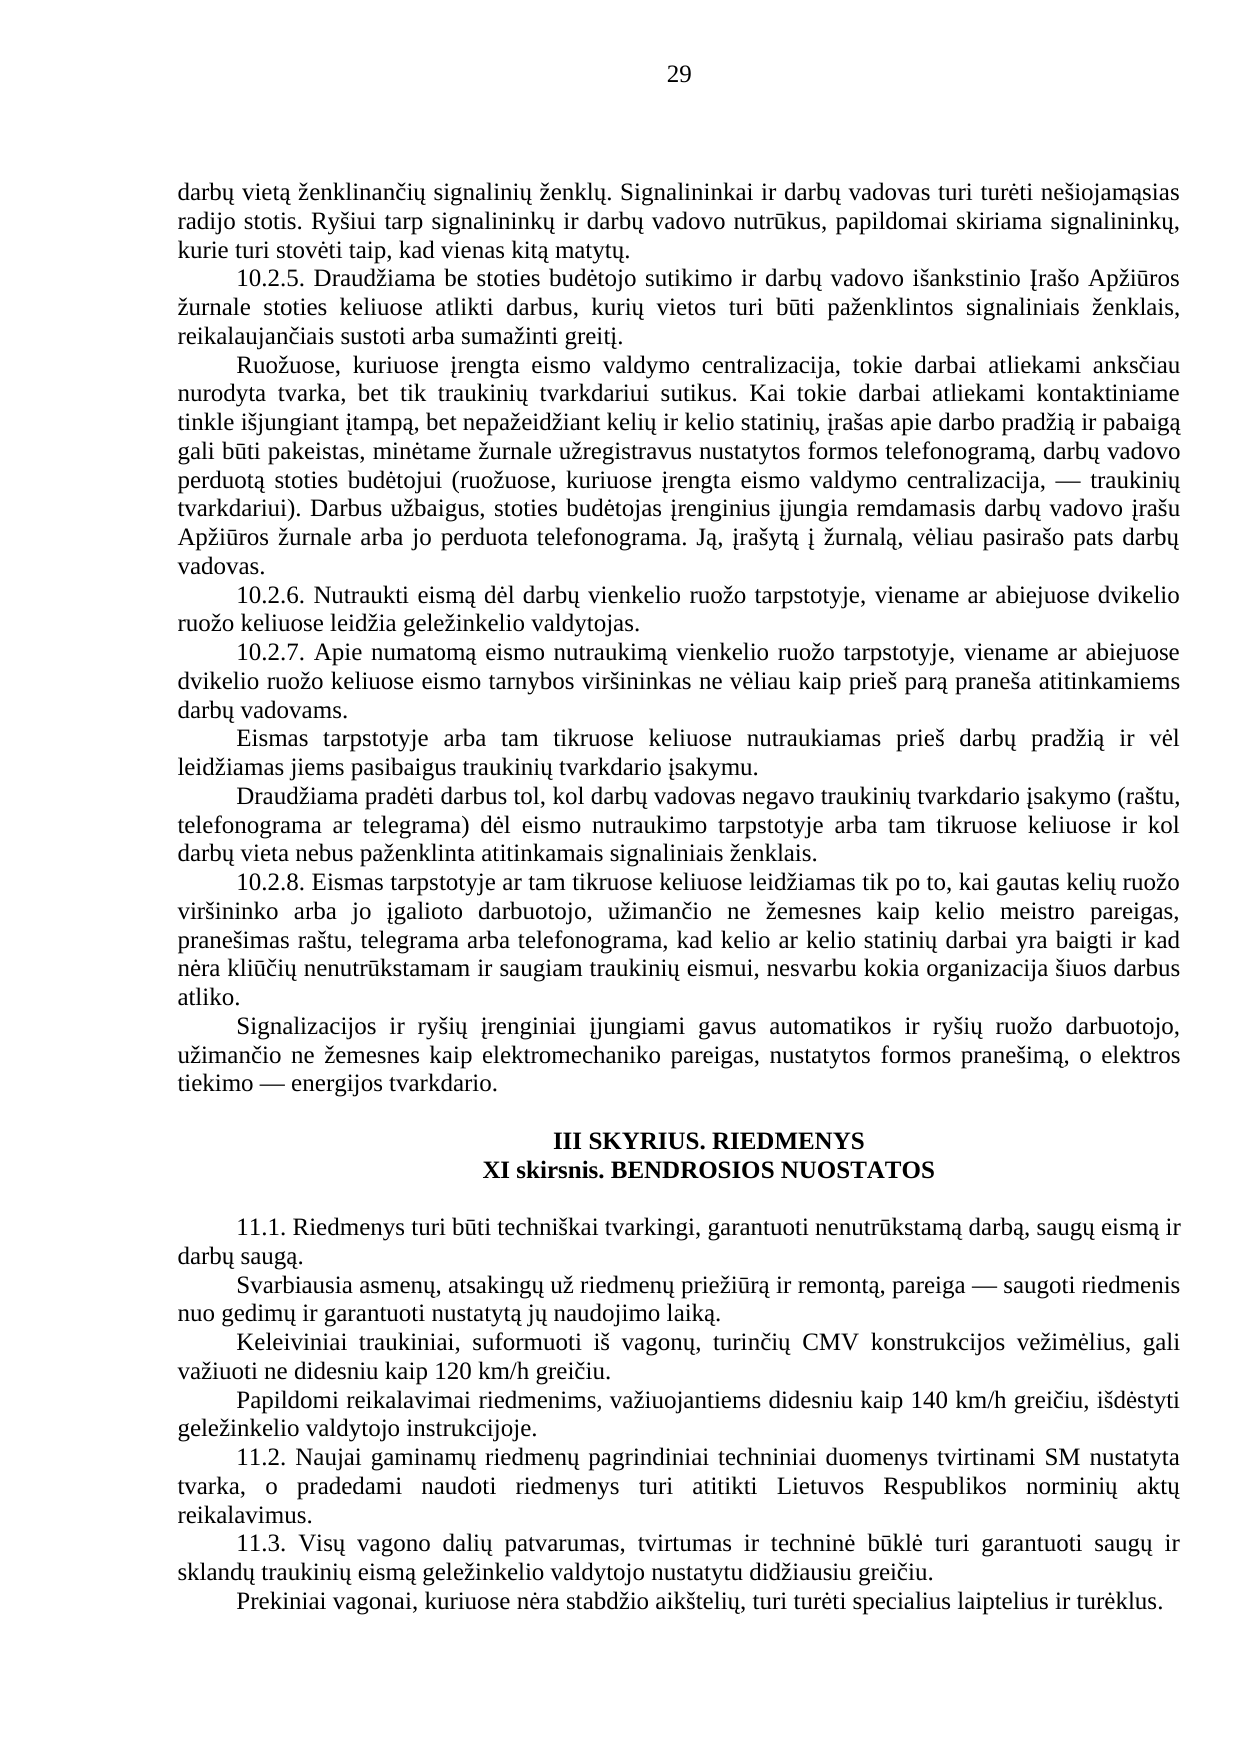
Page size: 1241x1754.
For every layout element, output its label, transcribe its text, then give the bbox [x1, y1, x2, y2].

text 10.2.5. Draudžiama be stoties budėtojo sutikimo ir darbų vadovo išankstinio Įrašo Apžiūros žurnale stoties keliuose atlikti darbus, kurių vietos turi būti paženklintos signaliniais ženklais, reikalaujančiais sustoti arba sumažinti greitį. [177, 263, 1181, 350]
text 11.1. Riedmenys turi būti techniškai tvarkingi, garantuoti nenutrūkstamą darbą, saugų eismą ir darbų saugą. [177, 1212, 1181, 1270]
text Papildomi reikalavimai riedmenims, važiuojantiems didesniu kaip 140 km/h greičiu, išdėstyti geležinkelio valdytojo instrukcijoje. [177, 1385, 1181, 1442]
text Ruožuose, kuriuose įrengta eismo valdymo centralizacija, tokie darbai atliekami anksčiau nurodyta tvarka, bet tik traukinių tvarkdariui sutikus. Kai tokie darbai atliekami kontaktiniame tinkle išjungiant įtampą, bet nepažeidžiant kelių ir kelio statinių, įrašas apie darbo pradžią ir pabaigą gali būti pakeistas, minėtame žurnale užregistravus nustatytos formos telefonogramą, darbų vadovo perduotą stoties budėtojui (ruožuose, kuriuose įrengta eismo valdymo centralizacija, — traukinių tvarkdariui). Darbus užbaigus, stoties budėtojas įrenginius įjungia remdamasis darbų vadovo įrašu Apžiūros žurnale arba jo perduota telefonograma. Ją, įrašytą į žurnalą, vėliau pasirašo pats darbų vadovas. [177, 350, 1181, 580]
text XI skirsnis. BENDROSIOS NUOSTATOS [177, 1155, 1181, 1183]
text Eismas tarpstotyje arba tam tikruose keliuose nutraukiamas prieš darbų pradžią ir vėl leidžiamas jiems pasibaigus traukinių tvarkdario įsakymu. [177, 723, 1181, 781]
text darbų vietą ženklinančių signalinių ženklų. Signalininkai ir darbų vadovas turi turėti nešiojamąsias radijo stotis. Ryšiui tarp signalininkų ir darbų vadovo nutrūkus, papildomai skiriama signalininkų, kurie turi stovėti taip, kad vienas kitą matytų. [177, 177, 1181, 263]
text Signalizacijos ir ryšių įrenginiai įjungiami gavus automatikos ir ryšių ruožo darbuotojo, užimančio ne žemesnes kaip elektromechaniko pareigas, nustatytos formos pranešimą, o elektros tiekimo — energijos tvarkdario. [177, 1011, 1181, 1097]
text 10.2.8. Eismas tarpstotyje ar tam tikruose keliuose leidžiamas tik po to, kai gautas kelių ruožo viršininko arba jo įgalioto darbuotojo, užimančio ne žemesnes kaip kelio meistro pareigas, pranešimas raštu, telegrama arba telefonograma, kad kelio ar kelio statinių darbai yra baigti ir kad nėra kliūčių nenutrūkstamam ir saugiam traukinių eismui, nesvarbu kokia organizacija šiuos darbus atliko. [177, 867, 1181, 1011]
text 10.2.6. Nutraukti eismą dėl darbų vienkelio ruožo tarpstotyje, viename ar abiejuose dvikelio ruožo keliuose leidžia geležinkelio valdytojas. [177, 580, 1181, 637]
text 11.2. Naujai gaminamų riedmenų pagrindiniai techniniai duomenys tvirtinami SM nustatyta tvarka, o pradedami naudoti riedmenys turi atitikti Lietuvos Respublikos norminių aktų reikalavimus. [177, 1442, 1181, 1528]
text Draudžiama pradėti darbus tol, kol darbų vadovas negavo traukinių tvarkdario įsakymo (raštu, telefonograma ar telegrama) dėl eismo nutraukimo tarpstotyje arba tam tikruose keliuose ir kol darbų vieta nebus paženklinta atitinkamais signaliniais ženklais. [177, 781, 1181, 867]
text Prekiniai vagonai, kuriuose nėra stabdžio aikštelių, turi turėti specialius laiptelius ir turėklus. [177, 1586, 1181, 1615]
text 10.2.7. Apie numatomą eismo nutraukimą vienkelio ruožo tarpstotyje, viename ar abiejuose dvikelio ruožo keliuose eismo tarnybos viršininkas ne vėliau kaip prieš parą praneša atitinkamiems darbų vadovams. [177, 637, 1181, 723]
text III SKYRIUS. RIEDMENYS [177, 1126, 1181, 1155]
text 11.3. Visų vagono dalių patvarumas, tvirtumas ir techninė būklė turi garantuoti saugų ir sklandų traukinių eismą geležinkelio valdytojo nustatytu didžiausiu greičiu. [177, 1528, 1181, 1586]
text Keleiviniai traukiniai, suformuoti iš vagonų, turinčių CMV konstrukcijos vežimėlius, gali važiuoti ne didesniu kaip 120 km/h greičiu. [177, 1327, 1181, 1385]
text Svarbiausia asmenų, atsakingų už riedmenų priežiūrą ir remontą, pareiga — saugoti riedmenis nuo gedimų ir garantuoti nustatytą jų naudojimo laiką. [177, 1270, 1181, 1327]
